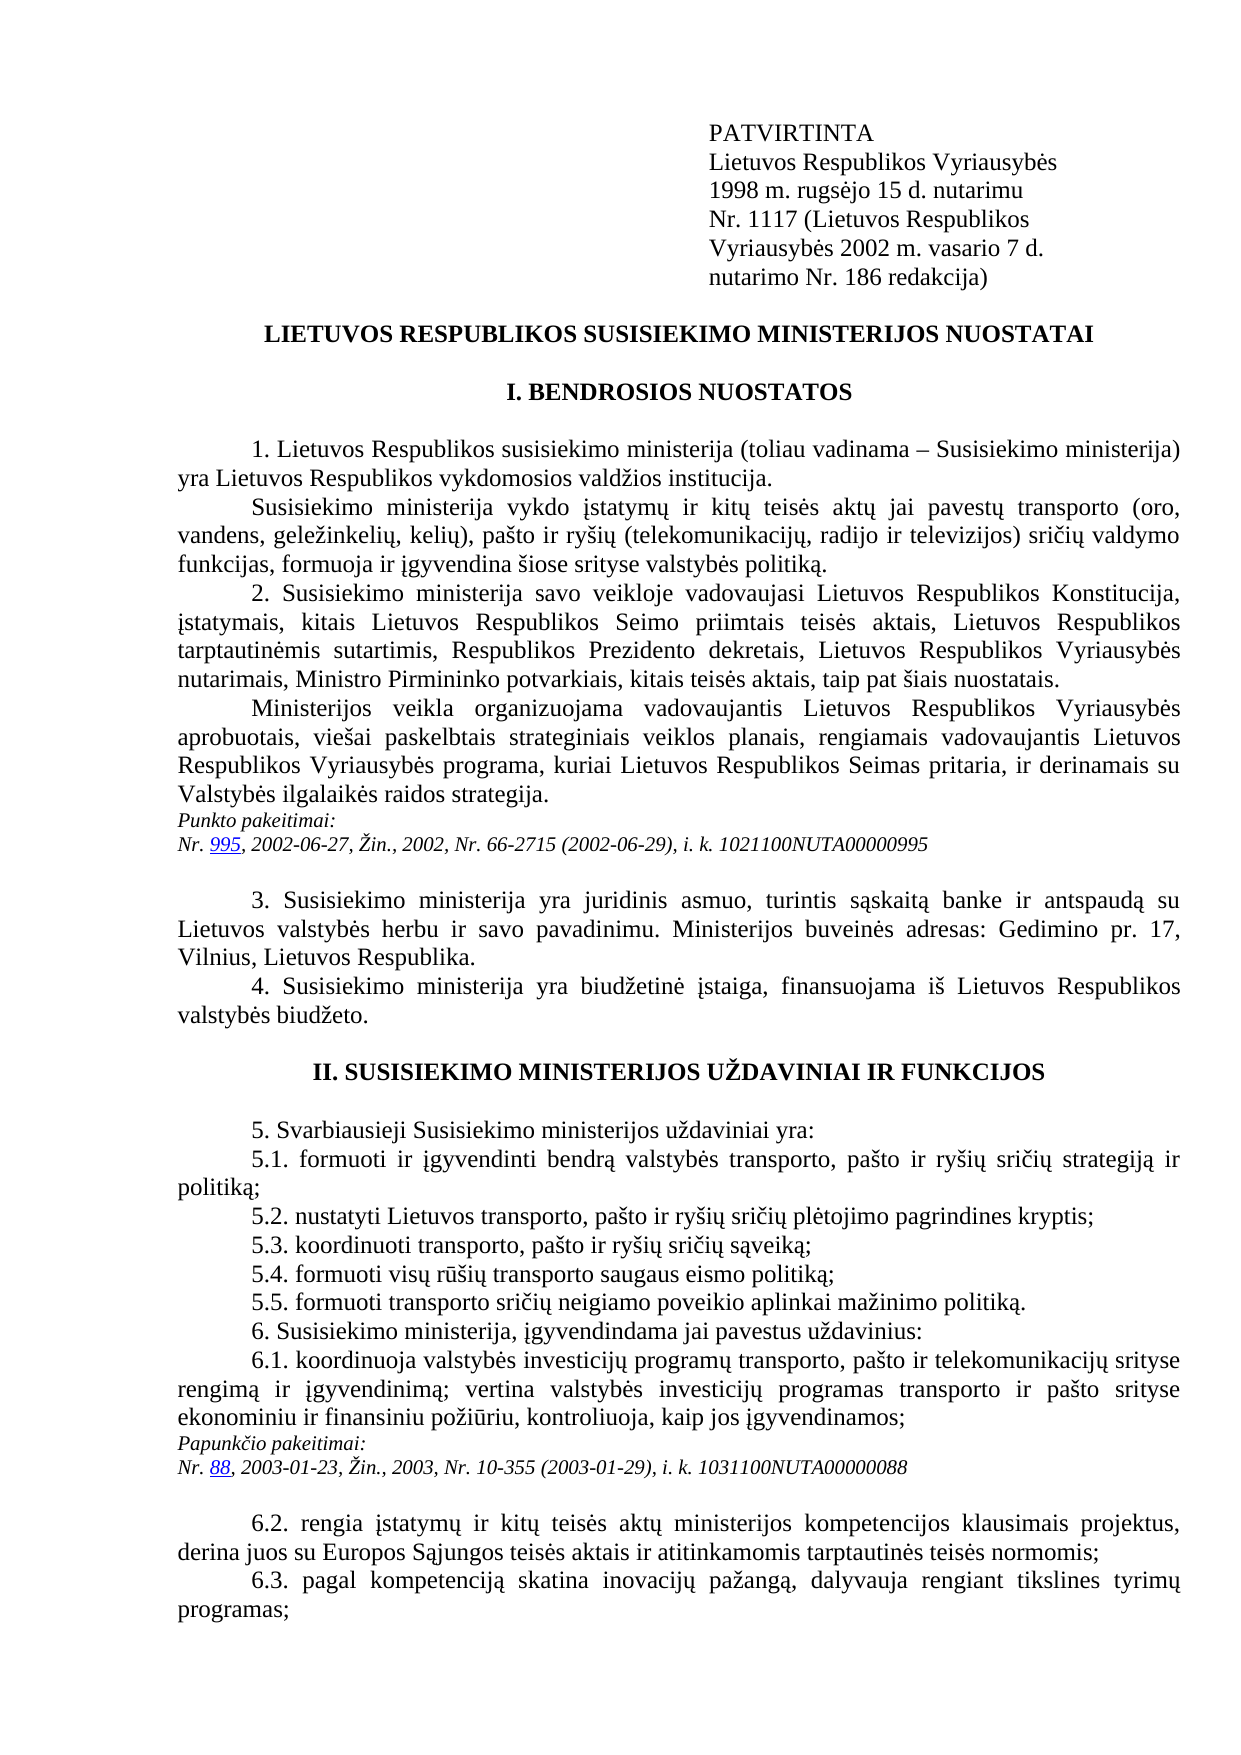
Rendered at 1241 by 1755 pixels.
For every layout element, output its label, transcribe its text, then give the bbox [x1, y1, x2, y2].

text Ministerijos veikla organizuojama vadovaujantis Lietuvos Respublikos Vyriausybės aprobuotais, viešai paskelbtais strateginiais veiklos planais, rengiamais vadovaujantis Lietuvos Respublikos Vyriausybės programa, kuriai Lietuvos Respublikos Seimas pritaria, ir derinamais su Valstybės ilgalaikės raidos strategija. [177, 693, 1181, 808]
text II. SUSISIEKIMO MINISTERIJOS UŽDAVINIAI IR FUNKCIJOS [177, 1057, 1181, 1086]
text 1998 m. rugsėjo 15 d. nutarimu [177, 176, 1181, 204]
text Nr. 1117 (Lietuvos Respublikos [177, 204, 1181, 233]
text Punkto pakeitimai: [177, 808, 1181, 832]
text 6.1. koordinuoja valstybės investicijų programų transporto, pašto ir telekomunikacijų srityse rengimą ir įgyvendinimą; vertina valstybės investicijų programas transporto ir pašto srityse ekonominiu ir finansiniu požiūriu, kontroliuoja, kaip jos įgyvendinamos; [177, 1345, 1181, 1431]
text Susisiekimo ministerija vykdo įstatymų ir kitų teisės aktų jai pavestų transporto (oro, vandens, geležinkelių, kelių), pašto ir ryšių (telekomunikacijų, radijo ir televizijos) sričių valdymo funkcijas, formuoja ir įgyvendina šiose srityse valstybės politiką. [177, 492, 1181, 578]
text 6.2. rengia įstatymų ir kitų teisės aktų ministerijos kompetencijos klausimais projektus, derina juos su Europos Sąjungos teisės aktais ir atitinkamomis tarptautinės teisės normomis; [177, 1508, 1181, 1566]
text PATVIRTINTA [177, 118, 1181, 147]
text Nr. 88, 2003-01-23, Žin., 2003, Nr. 10-355 (2003-01-29), i. k. 1031100NUTA00000088 [177, 1455, 1181, 1479]
text 5.2. nustatyti Lietuvos transporto, pašto ir ryšių sričių plėtojimo pagrindines kryptis; [177, 1201, 1181, 1230]
text I. BENDROSIOS NUOSTATOS [177, 377, 1181, 406]
text 5.4. formuoti visų rūšių transporto saugaus eismo politiką; [177, 1259, 1181, 1287]
text nutarimo Nr. 186 redakcija) [177, 262, 1181, 291]
text 6. Susisiekimo ministerija, įgyvendindama jai pavestus uždavinius: [177, 1316, 1181, 1345]
text 4. Susisiekimo ministerija yra biudžetinė įstaiga, finansuojama iš Lietuvos Respublikos valstybės biudžeto. [177, 971, 1181, 1029]
text Papunkčio pakeitimai: [177, 1431, 1181, 1455]
text Vyriausybės 2002 m. vasario 7 d. [177, 233, 1181, 262]
text 5. Svarbiausieji Susisiekimo ministerijos uždaviniai yra: [177, 1115, 1181, 1144]
text Nr. 995, 2002-06-27, Žin., 2002, Nr. 66-2715 (2002-06-29), i. k. 1021100NUTA00000995 [177, 832, 1181, 856]
text 5.5. formuoti transporto sričių neigiamo poveikio aplinkai mažinimo politiką. [177, 1287, 1181, 1316]
text 5.1. formuoti ir įgyvendinti bendrą valstybės transporto, pašto ir ryšių sričių strategiją ir politiką; [177, 1144, 1181, 1201]
text 5.3. koordinuoti transporto, pašto ir ryšių sričių sąveiką; [177, 1230, 1181, 1259]
text Lietuvos Respublikos Vyriausybės [177, 147, 1181, 176]
text 6.3. pagal kompetenciją skatina inovacijų pažangą, dalyvauja rengiant tikslines tyrimų programas; [177, 1566, 1181, 1623]
text LIETUVOS RESPUBLIKOS SUSISIEKIMO MINISTERIJOS NUOSTATAI [177, 319, 1181, 348]
text 3. Susisiekimo ministerija yra juridinis asmuo, turintis sąskaitą banke ir antspaudą su Lietuvos valstybės herbu ir savo pavadinimu. Ministerijos buveinės adresas: Gedimino pr. 17, Vilnius, Lietuvos Respublika. [177, 885, 1181, 971]
text 2. Susisiekimo ministerija savo veikloje vadovaujasi Lietuvos Respublikos Konstitucija, įstatymais, kitais Lietuvos Respublikos Seimo priimtais teisės aktais, Lietuvos Respublikos tarptautinėmis sutartimis, Respublikos Prezidento dekretais, Lietuvos Respublikos Vyriausybės nutarimais, Ministro Pirmininko potvarkiais, kitais teisės aktais, taip pat šiais nuostatais. [177, 578, 1181, 693]
text 1. Lietuvos Respublikos susisiekimo ministerija (toliau vadinama – Susisiekimo ministerija) yra Lietuvos Respublikos vykdomosios valdžios institucija. [177, 434, 1181, 492]
